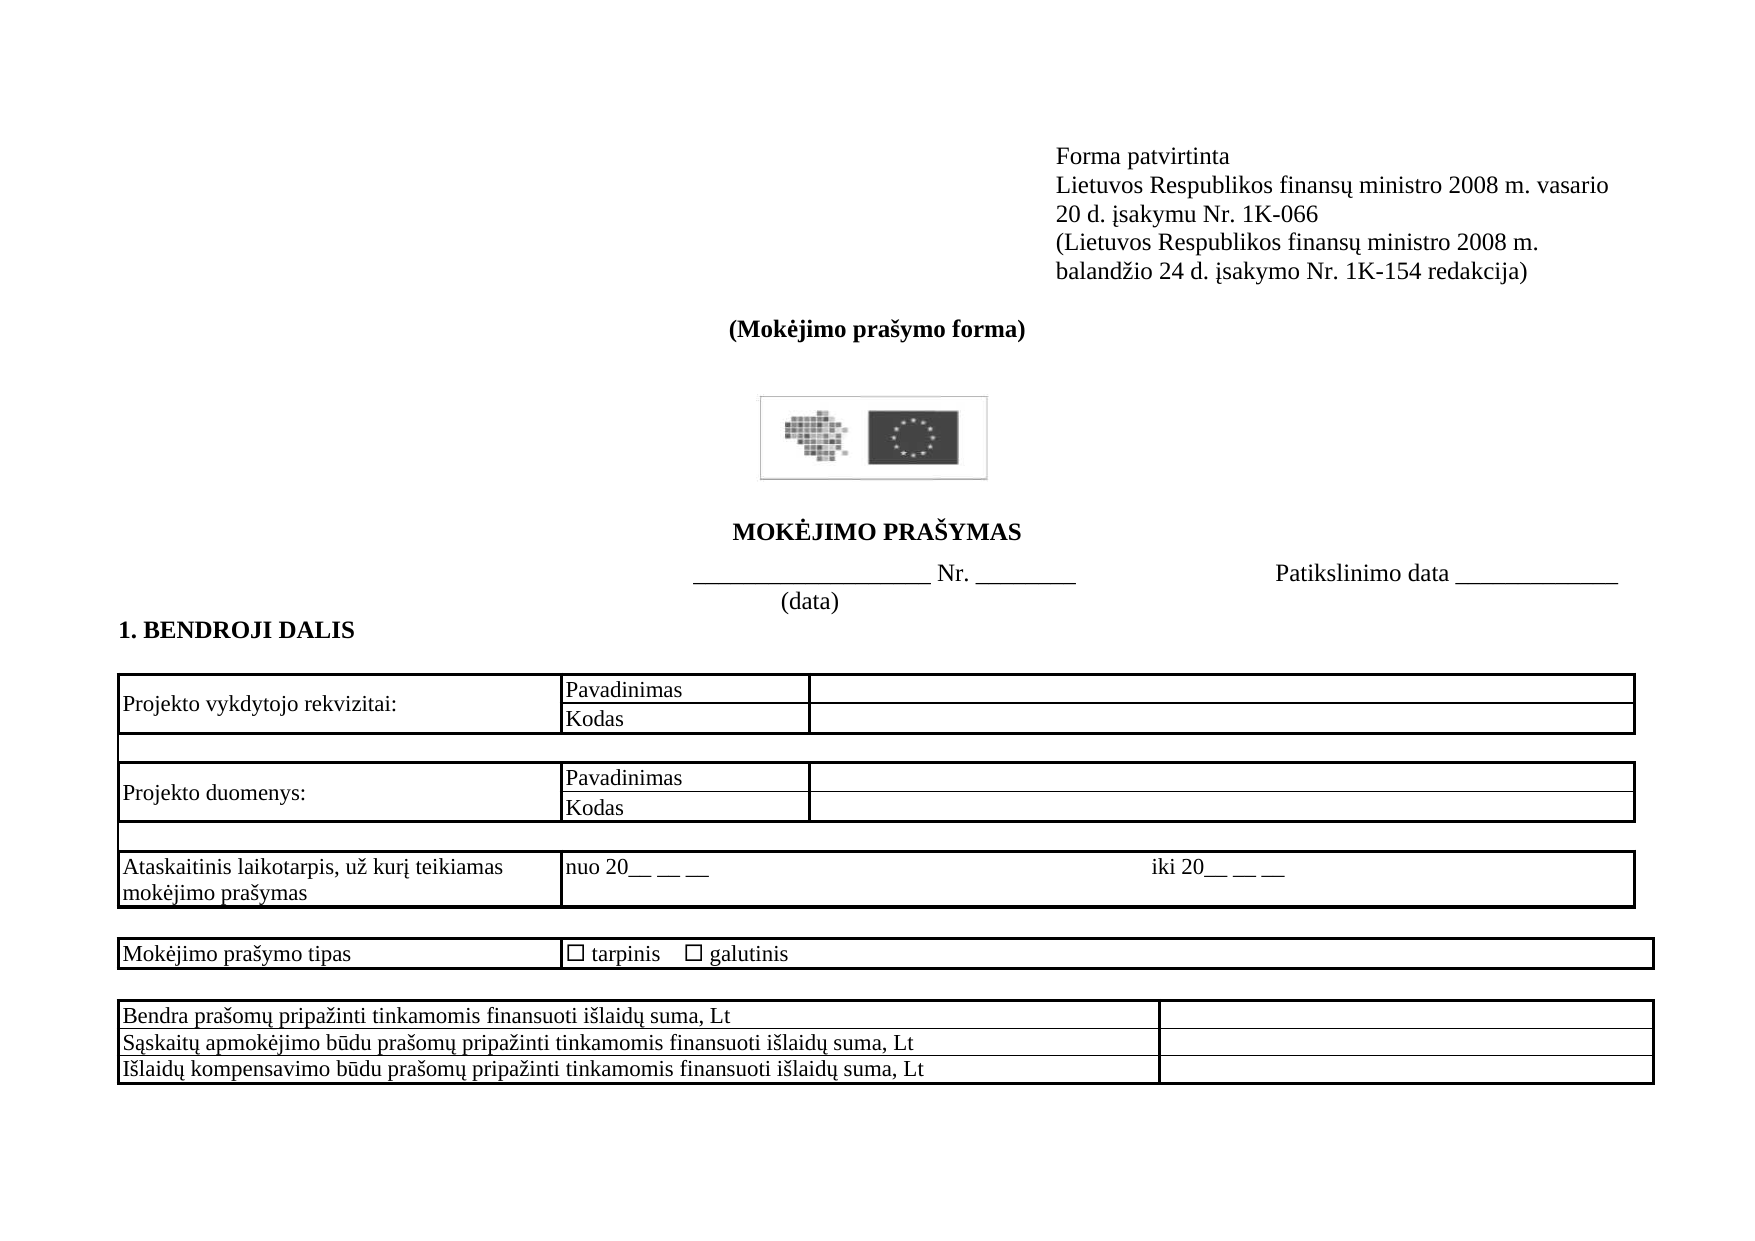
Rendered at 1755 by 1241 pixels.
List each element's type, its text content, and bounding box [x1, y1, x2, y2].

text (Lietuvos Respublikos finansų ministro 2008 m. balandžio 24 d. įsakymo Nr. 1K-154 redakcija) [1056, 227, 1636, 285]
table_cell [561, 823, 565, 849]
table_cell [557, 735, 561, 761]
text ___________________ Nr. ________ Patikslinimo data _____________ [693, 558, 1636, 586]
text (Europos Sąjungos vėliava) [118, 371, 1636, 488]
text Lietuvos Respublikos finansų ministro 2008 m. vasario 20 d. įsakymu Nr. 1K-066 [1056, 170, 1636, 227]
text (Mokėjimo prašymo forma) [118, 314, 1636, 342]
table_cell [561, 735, 565, 761]
table_cell [1631, 823, 1635, 849]
table_cell [557, 823, 561, 849]
table_cell nuo 20__ __ __ [563, 853, 1147, 905]
table_cell iki 20__ __ __ [1147, 853, 1633, 905]
text 1. BENDROJI DALIS [118, 615, 1636, 644]
table_header Projekto vykdytojo rekvizitai: [120, 676, 560, 732]
table_cell Projekto duomenys: [120, 764, 560, 820]
text (data) [118, 586, 1636, 615]
table_cell [1631, 735, 1635, 761]
text Forma patvirtinta [1056, 141, 1636, 170]
table_cell [811, 792, 1633, 820]
text MOKĖJIMO PRAŠYMAS [118, 517, 1636, 546]
table_cell [811, 704, 1633, 732]
